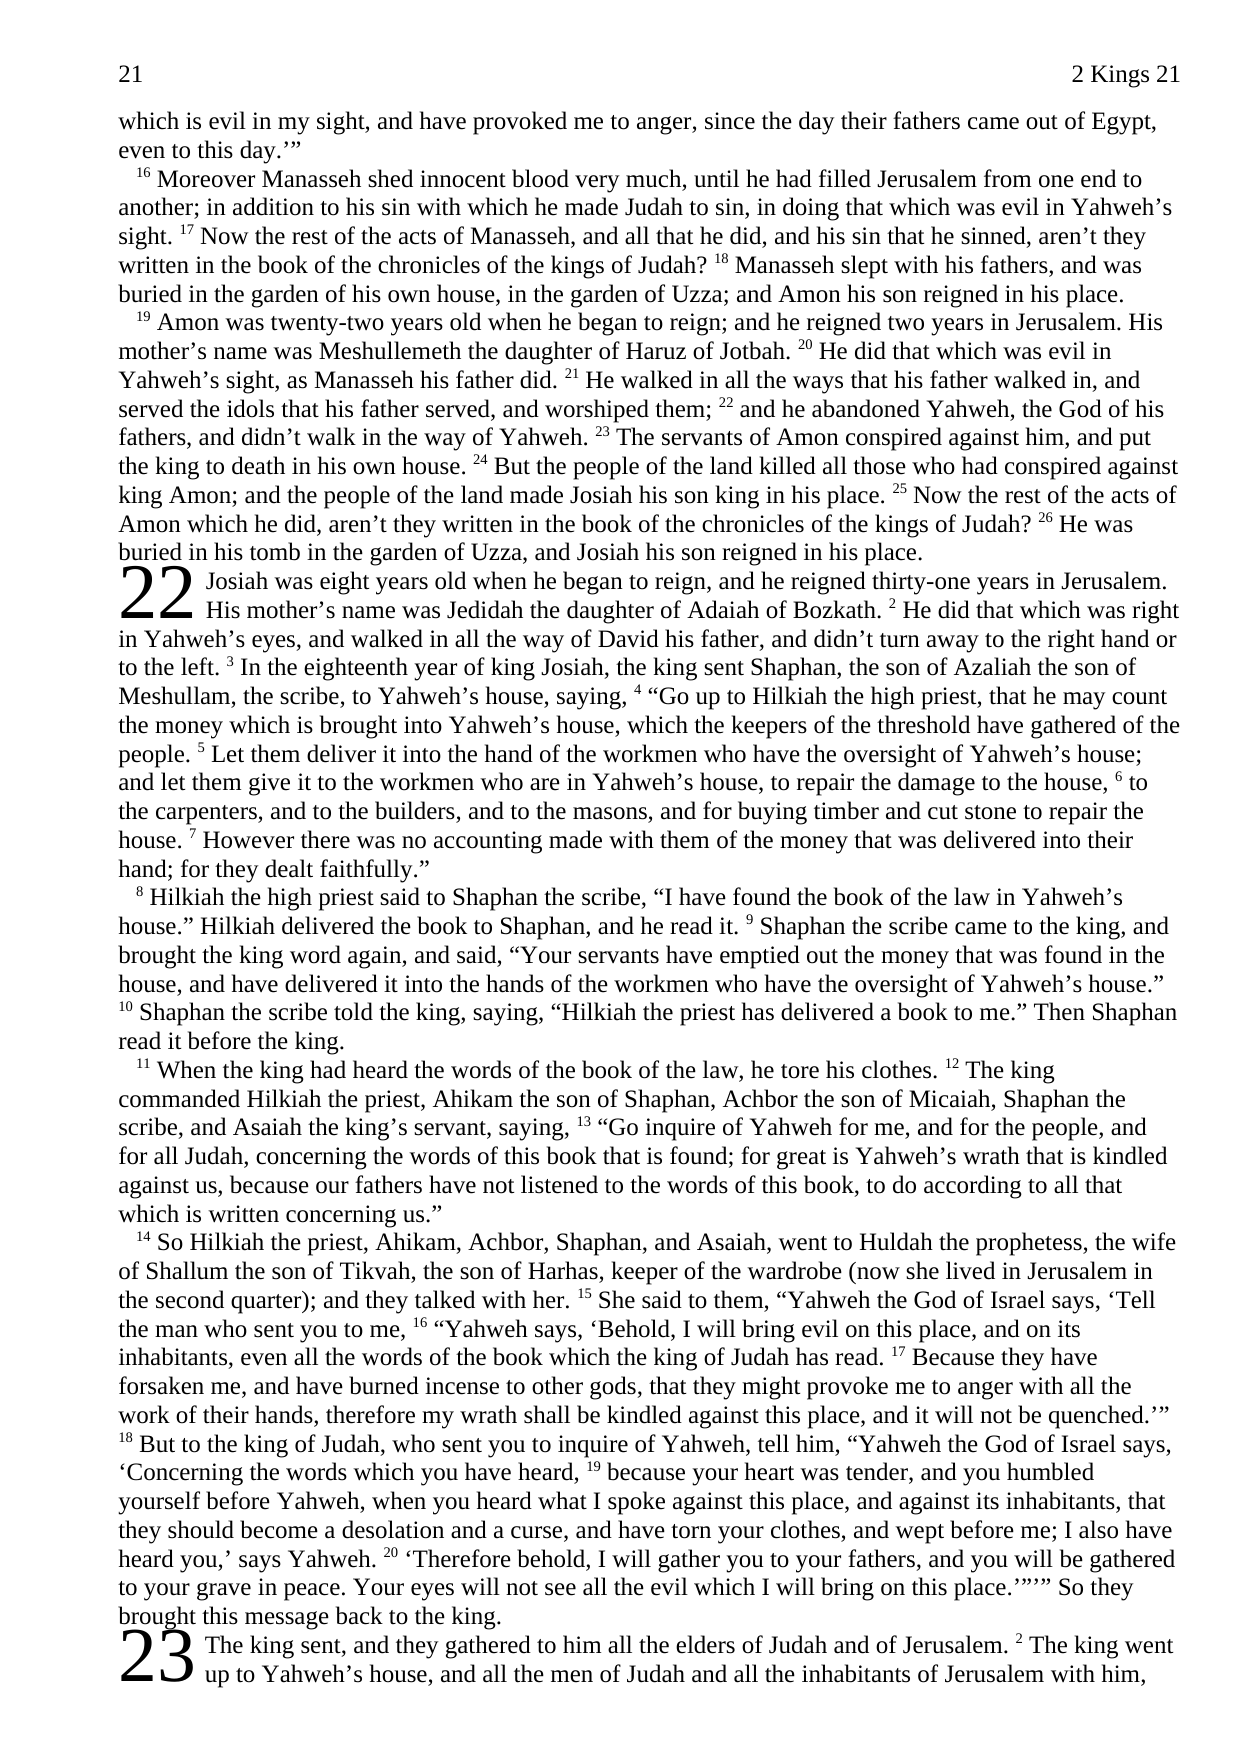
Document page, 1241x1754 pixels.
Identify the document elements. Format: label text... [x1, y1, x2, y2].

text 8 Hilkiah the high priest said to Shaphan the scribe, “I have found the book of the law in Yahweh’s house.” Hilkiah delivered the book to Shaphan, and he read it. 9 Shaphan the scribe came to the king, and brought the king word again, and said, “Your servants have emptied out the money that was found in the house, and have delivered it into the hands of the workmen who have the oversight of Yahweh’s house.” 10 Shaphan the scribe told the king, saying, “Hilkiah the priest has delivered a book to me.” Then Shaphan read it before the king. [118, 882, 1181, 1055]
text 16 Moreover Manasseh shed innocent blood very much, until he had filled Jerusalem from one end to another; in addition to his sin with which he made Judah to sin, in doing that which was evil in Yahweh’s sight. 17 Now the rest of the acts of Manasseh, and all that he did, and his sin that he sinned, aren’t they written in the book of the chronicles of the kings of Judah? 18 Manasseh slept with his fathers, and was buried in the garden of his own house, in the garden of Uzza; and Amon his son reigned in his place. [118, 164, 1181, 307]
text 11 When the king had heard the words of the book of the law, he tore his clothes. 12 The king commanded Hilkiah the priest, Ahikam the son of Shaphan, Achbor the son of Micaiah, Shaphan the scribe, and Asaiah the king’s servant, saying, 13 “Go inquire of Yahweh for me, and for the people, and for all Judah, concerning the words of this book that is found; for great is Yahweh’s wrath that is kindled against us, because our fathers have not listened to the words of this book, to do according to all that which is written concerning us.” [118, 1055, 1181, 1227]
text 14 So Hilkiah the priest, Ahikam, Achbor, Shaphan, and Asaiah, went to Huldah the prophetess, the wife of Shallum the son of Tikvah, the son of Harhas, keeper of the wardrobe (now she lived in Jerusalem in the second quarter); and they talked with her. 15 She said to them, “Yahweh the God of Israel says, ‘Tell the man who sent you to me, 16 “Yahweh says, ‘Behold, I will bring evil on this place, and on its inhabitants, even all the words of the book which the king of Judah has read. 17 Because they have forsaken me, and have burned incense to other gods, that they might provoke me to anger with all the work of their hands, therefore my wrath shall be kindled against this place, and it will not be quenched.’” 18 But to the king of Judah, who sent you to inquire of Yahweh, tell him, “Yahweh the God of Israel says, ‘Concerning the words which you have heard, 19 because your heart was tender, and you humbled yourself before Yahweh, when you heard what I spoke against this place, and against its inhabitants, that they should become a desolation and a curse, and have torn your clothes, and wept before me; I also have heard you,’ says Yahweh. 20 ‘Therefore behold, I will gather you to your fathers, and you will be gathered to your grave in peace. Your eyes will not see all the evil which I will bring on this place.’”’” So they brought this message back to the king. [118, 1227, 1181, 1630]
text 22Josiah was eight years old when he began to reign, and he reigned thirty-one years in Jerusalem. His mother’s name was Jedidah the daughter of Adaiah of Bozkath. 2 He did that which was right in Yahweh’s eyes, and walked in all the way of David his father, and didn’t turn away to the right hand or to the left. 3 In the eighteenth year of king Josiah, the king sent Shaphan, the son of Azaliah the son of Meshullam, the scribe, to Yahweh’s house, saying, 4 “Go up to Hilkiah the high priest, that he may count the money which is brought into Yahweh’s house, which the keepers of the threshold have gathered of the people. 5 Let them deliver it into the hand of the workmen who have the oversight of Yahweh’s house; and let them give it to the workmen who are in Yahweh’s house, to repair the damage to the house, 6 to the carpenters, and to the builders, and to the masons, and for buying timber and cut stone to repair the house. 7 However there was no accounting made with them of the money that was delivered into their hand; for they dealt faithfully.” [118, 566, 1181, 882]
text 23The king sent, and they gathered to him all the elders of Judah and of Jerusalem. 2 The king went up to Yahweh’s house, and all the men of Judah and all the inhabitants of Jerusalem with him, [118, 1630, 1181, 1687]
text 21Manasseh was twelve years old when he began to reign, and he reigned fifty-five years in Jerusalem. His mother’s name was Hephzibah. 2 He did that which was evil in Yahweh’s sight, after the abominations of the nations whom Yahweh cast out before the children of Israel. 3 For he built again the high places which Hezekiah his father had destroyed; and he raised up altars for Baal, and made an Asherah, as Ahab king of Israel did, and worshiped all the army of the sky, and served them. 4 He built altars in Yahweh’s house, of which Yahweh said, “I will put my name in Jerusalem.” 5 He built altars for all the army of the sky in the two courts of Yahweh’s house. 6 He made his son to pass through the fire, practiced sorcery, used enchantments, and dealt with those who had familiar spirits, and with wizards. He did much evil in Yahweh’s sight, to provoke him to anger. 7 He set the engraved image of Asherah that he had made in the house of which Yahweh said to David and to Solomon his son, “In this house, and in Jerusalem, which I have chosen out of all the tribes of Israel, I will put my name forever; 8 I will not cause the feet of Israel to wander any more out of the land which I gave their fathers, if only they will observe to do according to all that I have commanded them, and according to all the law that my servant Moses commanded them.” 9 But they didn’t listen, and Manasseh seduced them to do that which is evil more than the nations did whom Yahweh destroyed before the children of Israel. 10 Yahweh spoke by his servants the prophets, saying, 11 “Because Manasseh king of Judah has done these abominations, and has done wickedly above all that the Amorites did, who were before him, and has also made Judah to sin with his idols; 12 therefore Yahweh the God of Israel says, ‘Behold, I bring such evil on Jerusalem and Judah that whoever hears of it, both his ears will tingle. 13 I will stretch over Jerusalem the line of Samaria, and the plummet of Ahab’s house; and I will wipe Jerusalem as a man wipes a dish, wiping it and turning it upside down. 14 I will cast off the remnant of my inheritance, and deliver them into the hands of their enemies. They will become a prey and a plunder to all their enemies, 15 because they have done that which is evil in my sight, and have provoked me to anger, since the day their fathers came out of Egypt, even to this day.’” [118, 106, 1181, 164]
text 19 Amon was twenty-two years old when he began to reign; and he reigned two years in Jerusalem. His mother’s name was Meshullemeth the daughter of Haruz of Jotbah. 20 He did that which was evil in Yahweh’s sight, as Manasseh his father did. 21 He walked in all the ways that his father walked in, and served the idols that his father served, and worshiped them; 22 and he abandoned Yahweh, the God of his fathers, and didn’t walk in the way of Yahweh. 23 The servants of Amon conspired against him, and put the king to death in his own house. 24 But the people of the land killed all those who had conspired against king Amon; and the people of the land made Josiah his son king in his place. 25 Now the rest of the acts of Amon which he did, aren’t they written in the book of the chronicles of the kings of Judah? 26 He was buried in his tomb in the garden of Uzza, and Josiah his son reigned in his place. [118, 307, 1181, 566]
